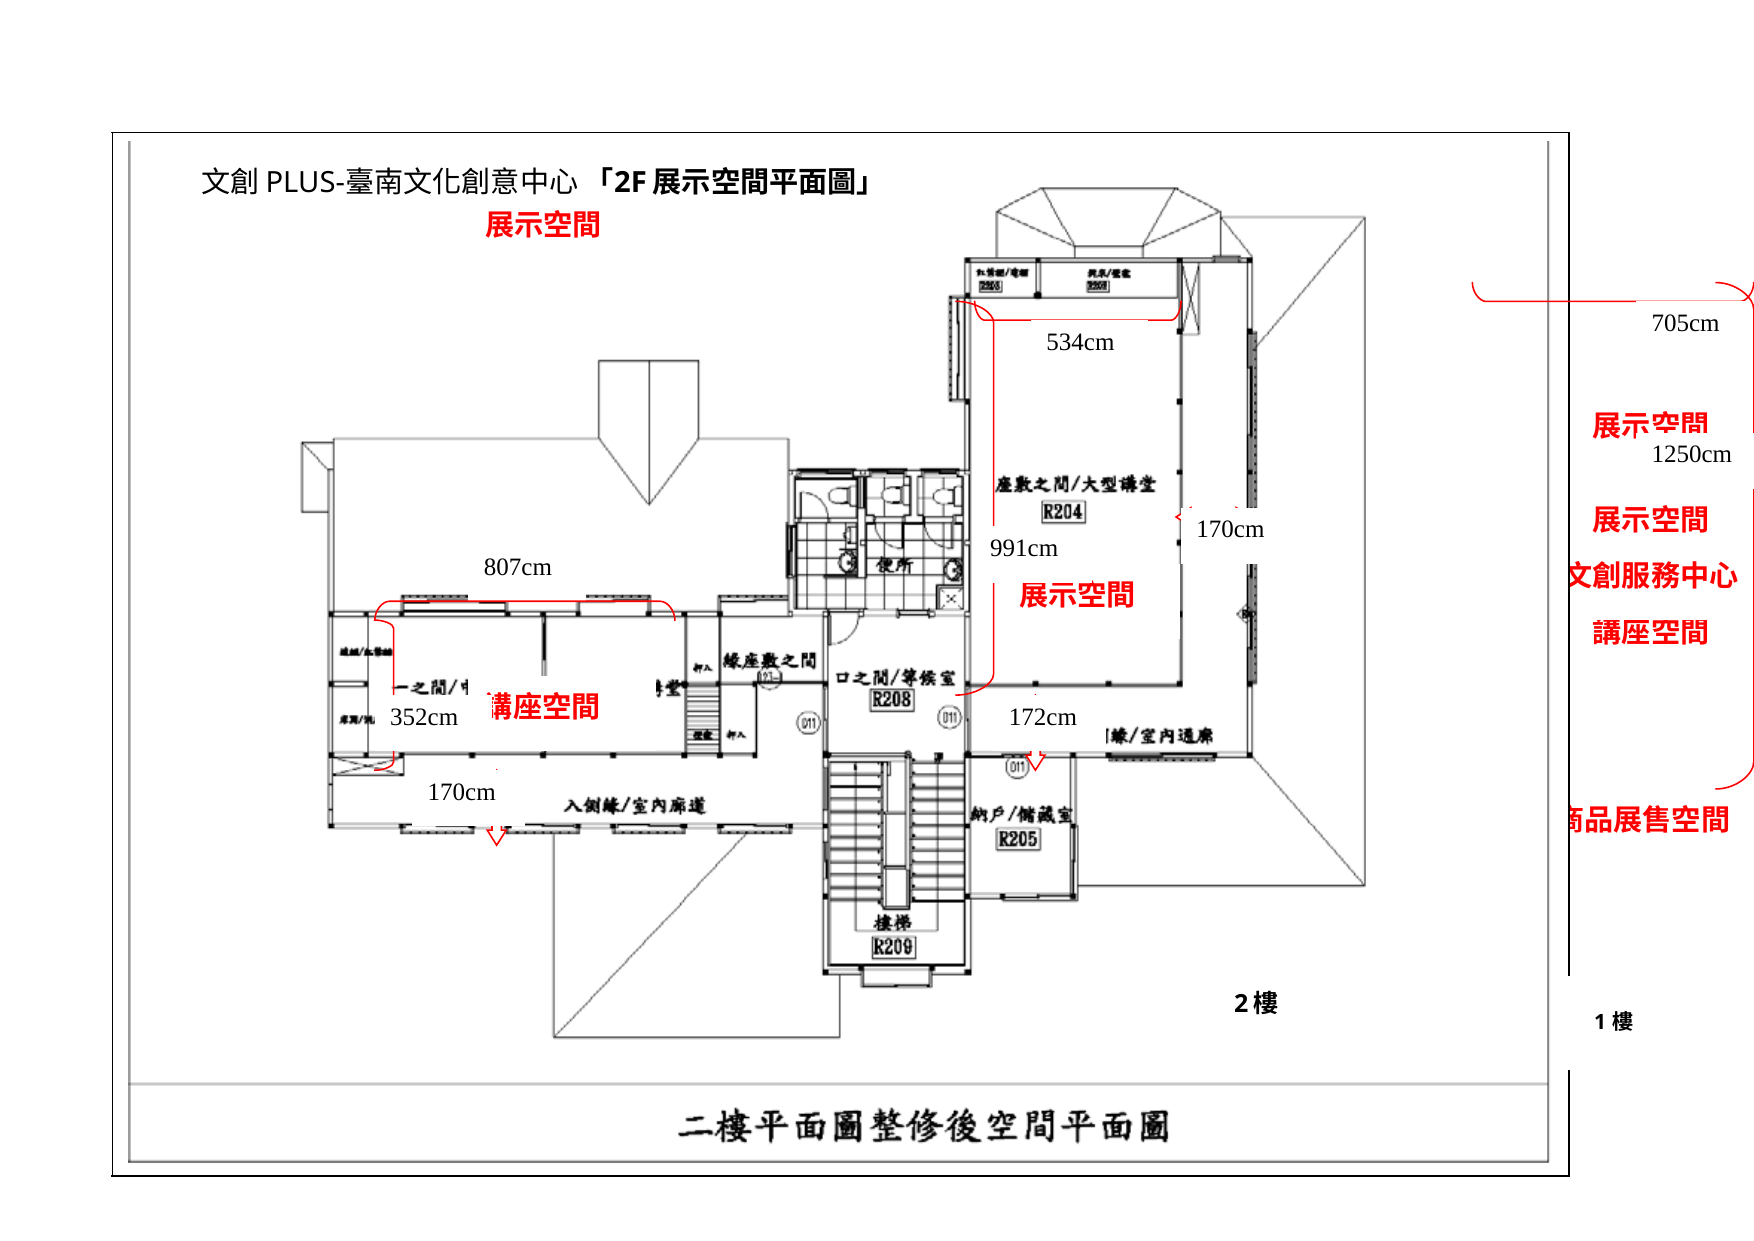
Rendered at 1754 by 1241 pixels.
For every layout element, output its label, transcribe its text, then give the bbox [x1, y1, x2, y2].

text 170cm [1196, 515, 1278, 543]
text 文創PLUS-臺南文化創意中心 「2F展示空間平面圖」 [165, 159, 922, 201]
text 文創服務中心 [1570, 553, 1739, 595]
text 展示空間 [1570, 403, 1739, 445]
text 705cm [1651, 309, 1739, 337]
text 2樓 [1234, 984, 1335, 1020]
text 文創商品展售空間 [1570, 796, 1739, 839]
text 172cm [1009, 703, 1091, 730]
text 170cm [427, 778, 510, 805]
text 展示空間 [1570, 496, 1739, 539]
text 展示空間 [995, 571, 1165, 614]
text 807cm [484, 553, 571, 580]
text 1250cm [1651, 440, 1739, 468]
text 講座空間 [484, 684, 641, 726]
text 352cm [390, 703, 477, 730]
text 991cm [990, 534, 1077, 562]
text 534cm [1046, 328, 1133, 355]
text 展示空間 [165, 201, 922, 237]
text 講座空間 [1570, 620, 1739, 651]
